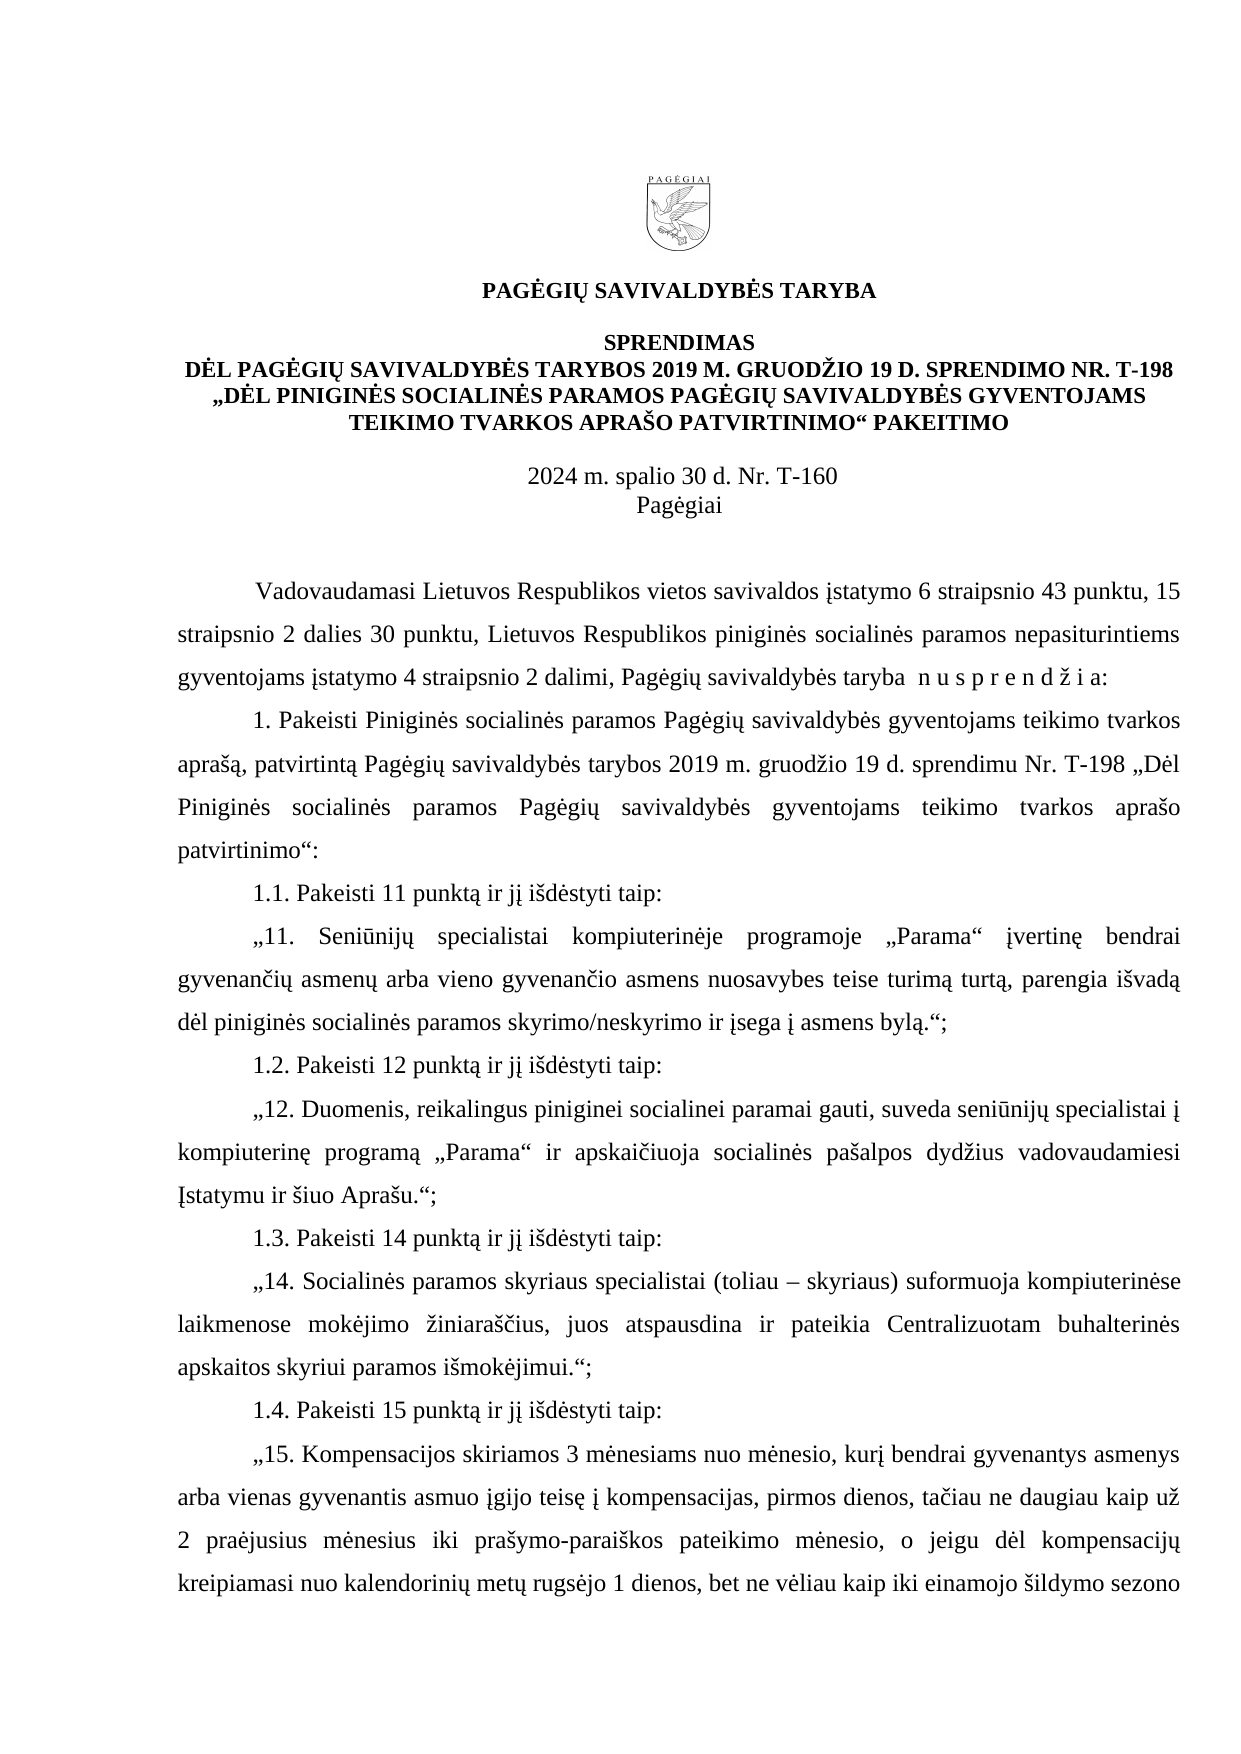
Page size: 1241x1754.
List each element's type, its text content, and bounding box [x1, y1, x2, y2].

text DĖL PAGĖGIŲ SAVIVALDYBĖS TARYBOS 2019 M. GRUODŽIO 19 D. SPRENDIMO NR. T-198 „DĖL PINIGINĖS SOCIALINĖS PARAMOS PAGĖGIŲ SAVIVALDYBĖS GYVENTOJAMS TEIKIMO TVARKOS APRAŠO PATVIRTINIMO“ PAKEITIMO [177, 356, 1181, 435]
text Pagėgiai [177, 490, 1181, 519]
text „14. Socialinės paramos skyriaus specialistai (toliau – skyriaus) suformuoja kompiuterinėse laikmenose mokėjimo žiniaraščius, juos atspausdina ir pateikia Centralizuotam buhalterinės apskaitos skyriui paramos išmokėjimui.“; [177, 1266, 1181, 1381]
text 2024 m. spalio 30 d. Nr. T-160 [177, 461, 1181, 490]
text Vadovaudamasi Lietuvos Respublikos vietos savivaldos įstatymo 6 straipsnio 43 punktu, 15 straipsnio 2 dalies 30 punktu, Lietuvos Respublikos piniginės socialinės paramos nepasiturintiems gyventojams įstatymo 4 straipsnio 2 dalimi, Pagėgių savivaldybės taryba n u s p r e n d ž i a: [177, 576, 1181, 691]
text „12. Duomenis, reikalingus piniginei socialinei paramai gauti, suveda seniūnijų specialistai į kompiuterinę programą „Parama“ ir apskaičiuoja socialinės pašalpos dydžius vadovaudamiesi Įstatymu ir šiuo Aprašu.“; [177, 1094, 1181, 1209]
text 1.3. Pakeisti 14 punktą ir jį išdėstyti taip: [177, 1223, 1181, 1252]
text 1.4. Pakeisti 15 punktą ir jį išdėstyti taip: [177, 1396, 1181, 1424]
text 1.1. Pakeisti 11 punktą ir jį išdėstyti taip: [177, 878, 1181, 907]
text „11. Seniūnijų specialistai kompiuterinėje programoje „Parama“ įvertinę bendrai gyvenančių asmenų arba vieno gyvenančio asmens nuosavybes teise turimą turtą, parengia išvadą dėl piniginės socialinės paramos skyrimo/neskyrimo ir įsega į asmens bylą.“; [177, 921, 1181, 1036]
text SPRENDIMAS [177, 329, 1181, 356]
text PAGĖGIŲ SAVIVALDYBĖS TARYBA [177, 277, 1181, 303]
text „15. Kompensacijos skiriamos 3 mėnesiams nuo mėnesio, kurį bendrai gyvenantys asmenys arba vienas gyvenantis asmuo įgijo teisę į kompensacijas, pirmos dienos, tačiau ne daugiau kaip už 2 praėjusius mėnesius iki prašymo-paraiškos pateikimo mėnesio, o jeigu dėl kompensacijų kreipiamasi nuo kalendorinių metų rugsėjo 1 dienos, bet ne vėliau kaip iki einamojo šildymo sezono [177, 1439, 1181, 1597]
text 1. Pakeisti Piniginės socialinės paramos Pagėgių savivaldybės gyventojams teikimo tvarkos aprašą, patvirtintą Pagėgių savivaldybės tarybos 2019 m. gruodžio 19 d. sprendimu Nr. T-198 „Dėl Piniginės socialinės paramos Pagėgių savivaldybės gyventojams teikimo tvarkos aprašo patvirtinimo“: [177, 706, 1181, 864]
text 1.2. Pakeisti 12 punktą ir jį išdėstyti taip: [177, 1051, 1181, 1079]
